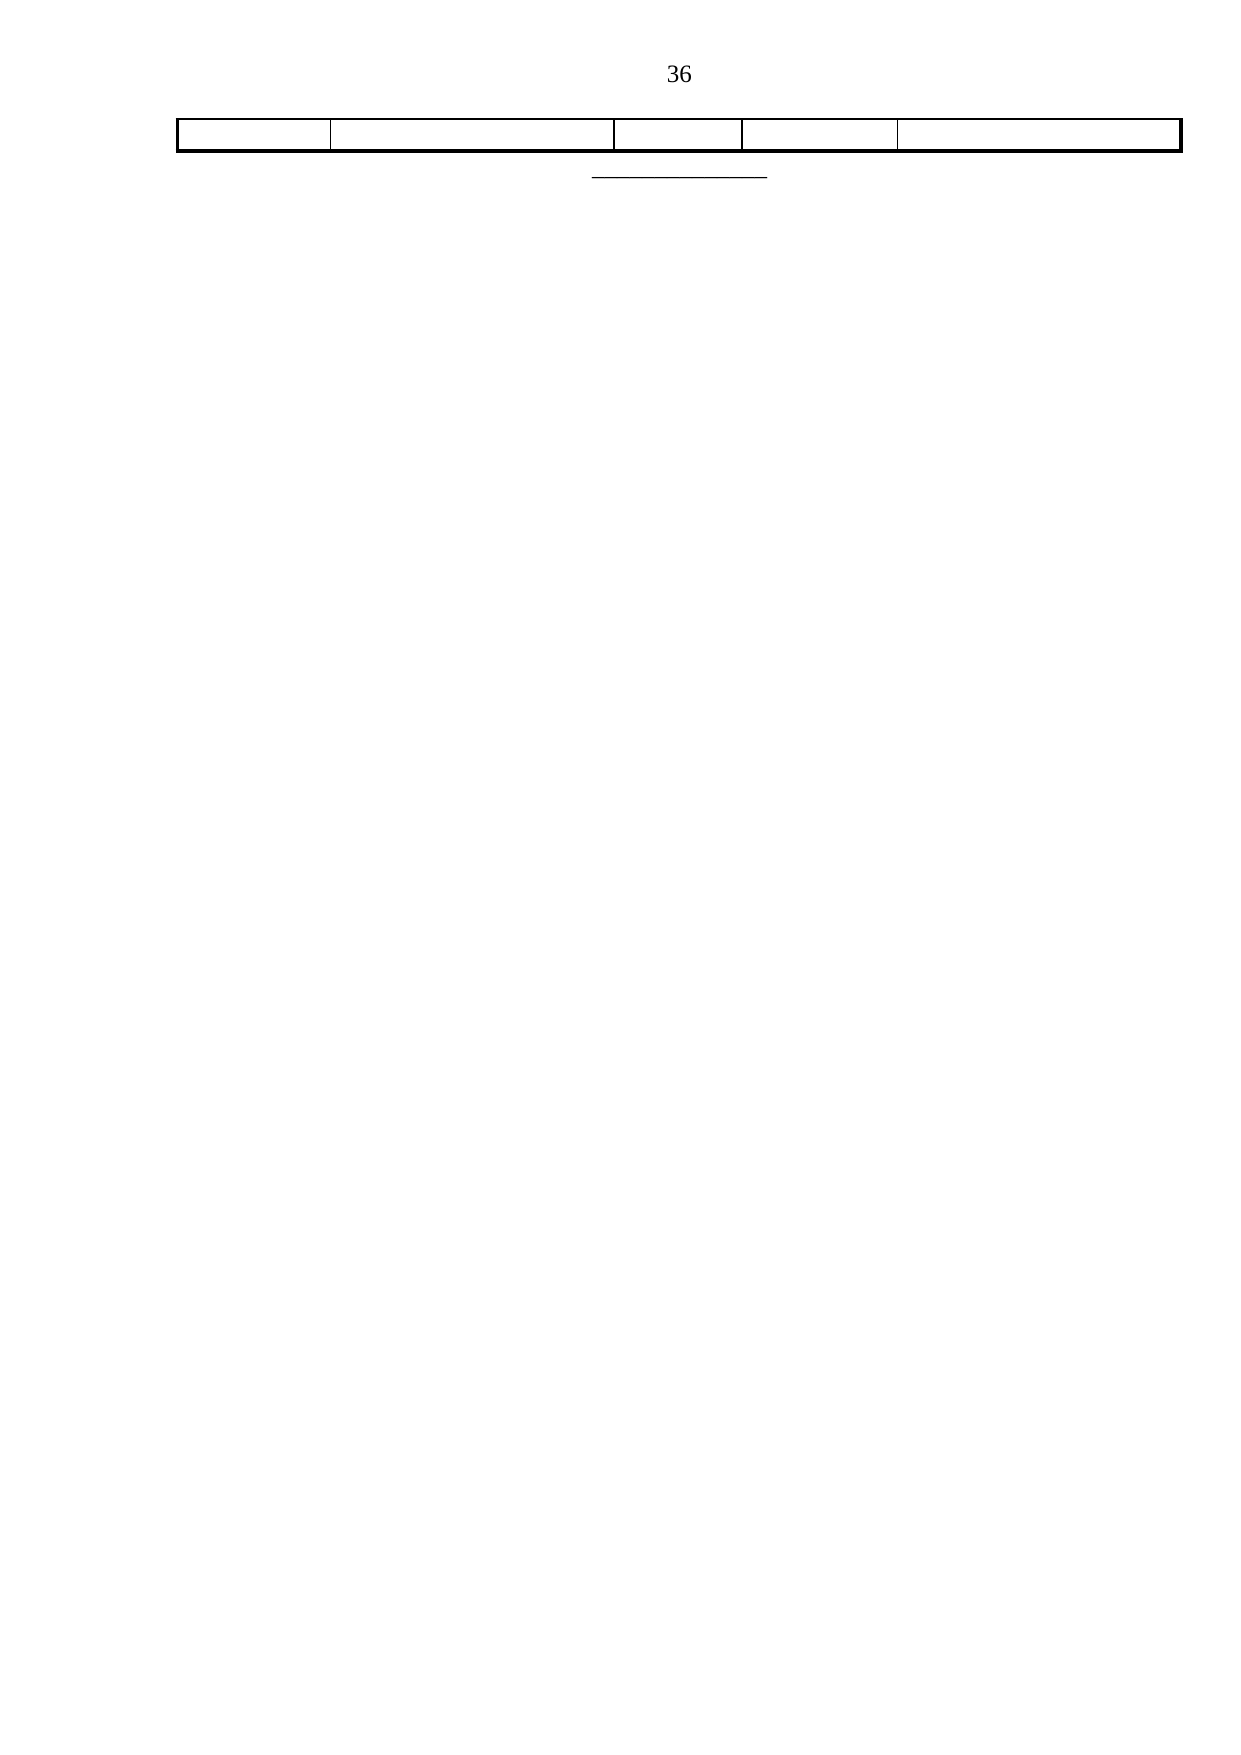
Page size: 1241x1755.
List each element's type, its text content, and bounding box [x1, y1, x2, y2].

table_cell [179, 120, 330, 149]
table_cell [331, 120, 613, 149]
table_cell [615, 120, 741, 149]
table_cell [898, 120, 1179, 149]
table_cell [743, 120, 897, 149]
text ______________ [177, 153, 1181, 181]
